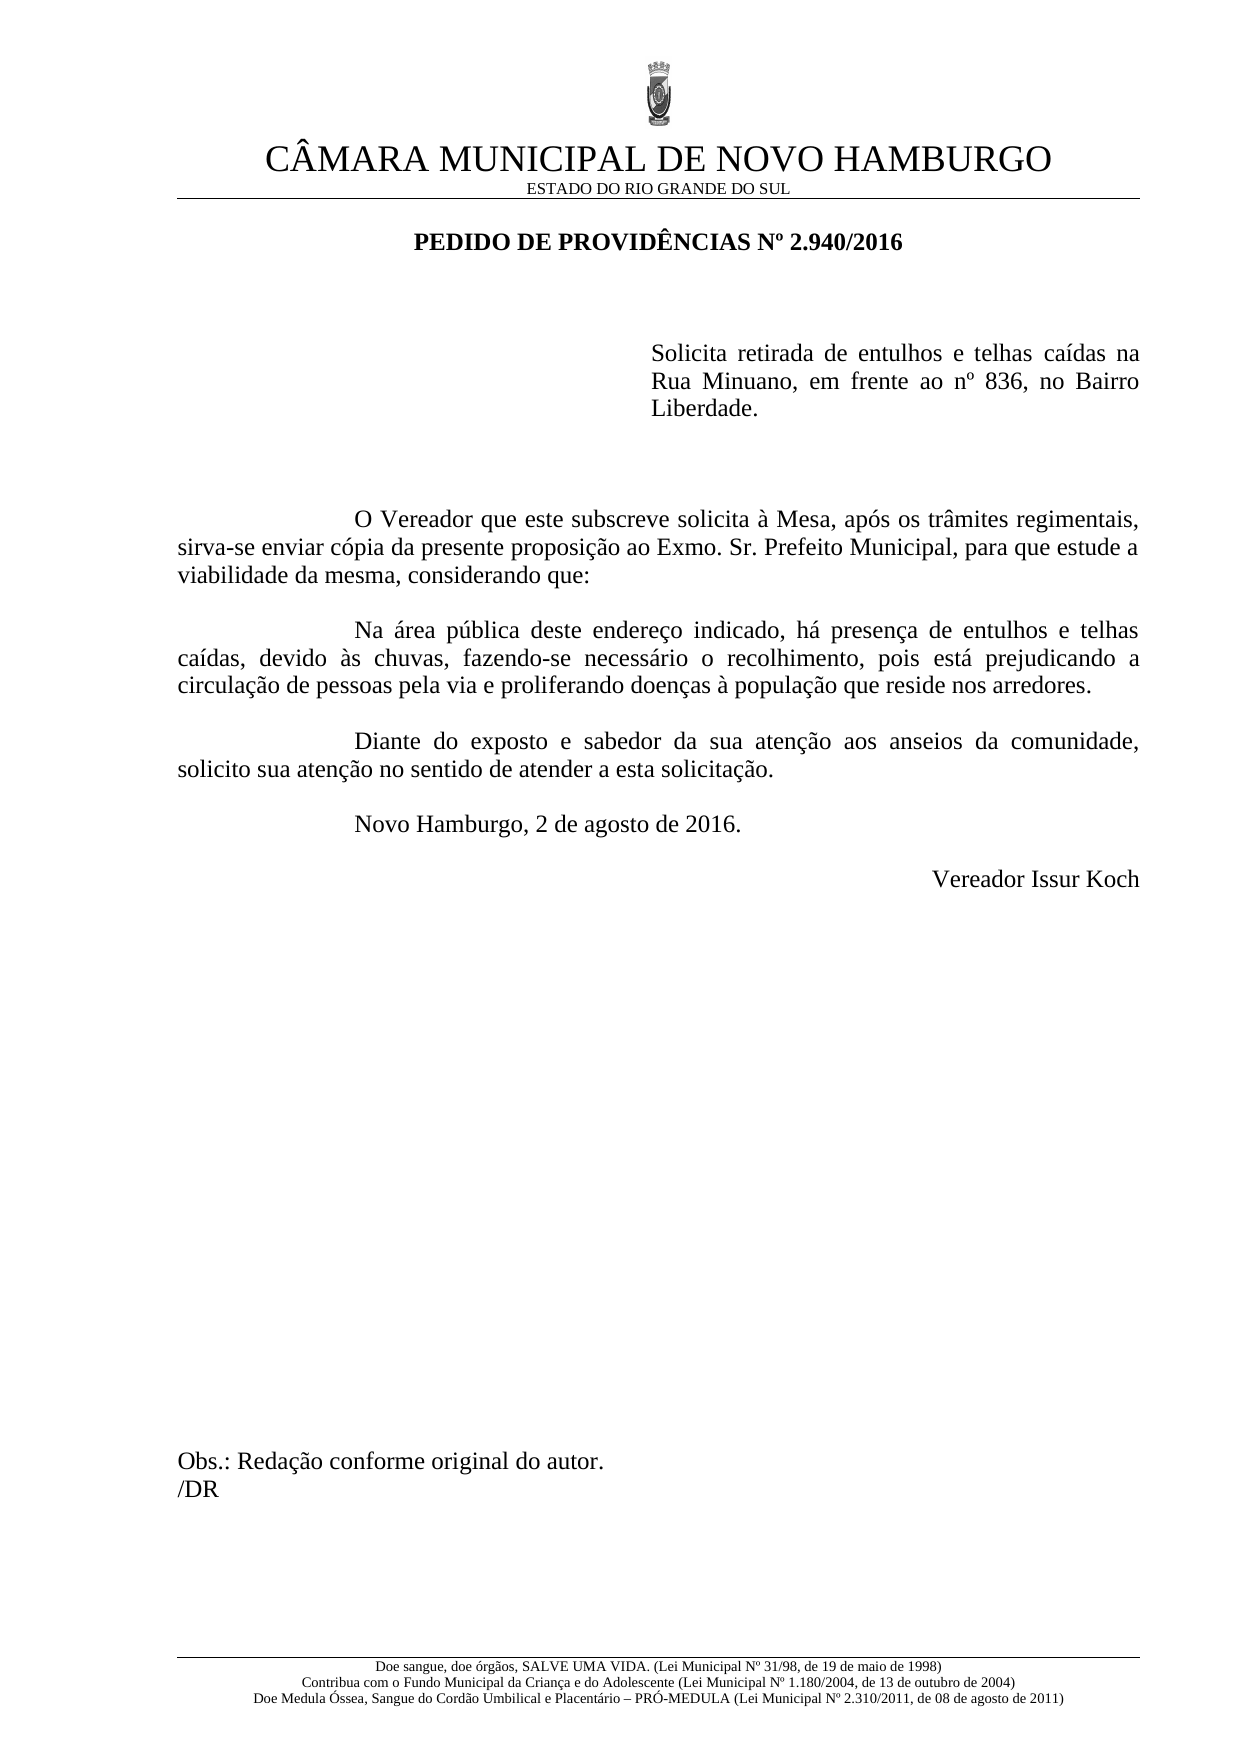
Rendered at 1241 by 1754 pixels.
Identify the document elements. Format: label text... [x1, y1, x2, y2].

text Na área pública deste endereço indicado, há presença de entulhos e telhas caídas, devido às chuvas, fazendo-se necessário o recolhimento, pois está prejudicando a circulação de pessoas pela via e proliferando doenças à população que reside nos arredores. [177, 616, 1140, 699]
text /DR [177, 1475, 1140, 1503]
text O Vereador que este subscreve solicita à Mesa, após os trâmites regimentais, sirva-se enviar cópia da presente proposição ao Exmo. Sr. Prefeito Municipal, para que estude a viabilidade da mesma, considerando que: [177, 505, 1140, 588]
text Obs.: Redação conforme original do autor. [177, 1447, 1140, 1475]
text Solicita retirada de entulhos e telhas caídas na Rua Minuano, em frente ao nº 836, no Bairro Liberdade. [651, 339, 1140, 422]
text Vereador Issur Koch [177, 866, 1140, 893]
text Diante do exposto e sabedor da sua atenção aos anseios da comunidade, solicito sua atenção no sentido de atender a esta solicitação. [177, 727, 1140, 782]
text Novo Hamburgo, 2 de agosto de 2016. [177, 810, 1140, 838]
text PEDIDO DE PROVIDÊNCIAS Nº 2.940/2016 [177, 228, 1140, 256]
